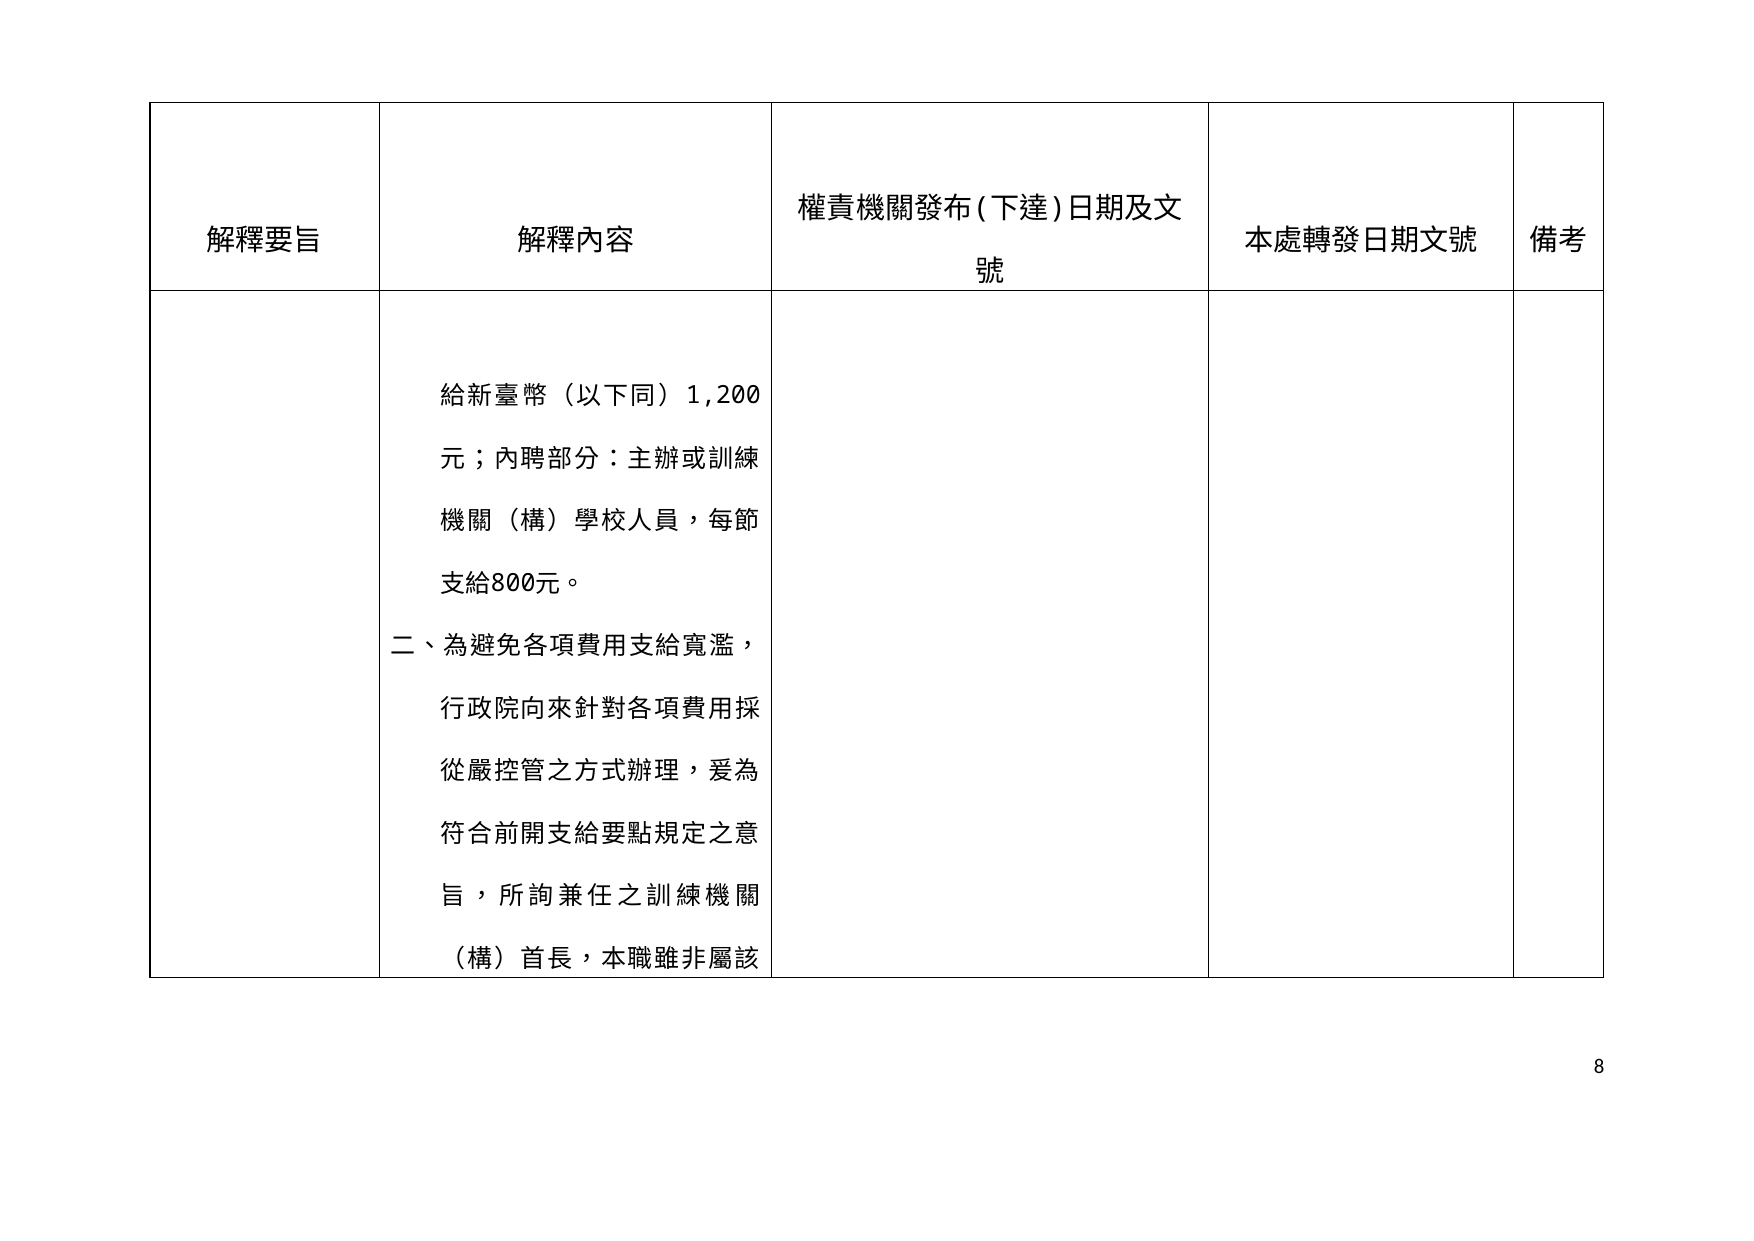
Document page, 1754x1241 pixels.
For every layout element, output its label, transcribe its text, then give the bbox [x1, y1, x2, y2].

table_cell [1514, 291, 1603, 977]
table_cell [151, 291, 379, 977]
table_header 本處轉發日期文號 [1209, 103, 1513, 289]
table_header 權責機關發布(下達)日期及文號 [772, 103, 1208, 289]
table_cell 給新臺幣（以下同）1,200元；內聘部分：主辦或訓練機關（構）學校人員，每節支給800元。 二、為避免各項費用支給寬濫，行政院向來針對各項費用採從嚴控管之方式辦理，爰為符合前開支給要點規定之意旨，所詢兼任之訓練機關（構）首長，本職雖非屬該 [380, 291, 771, 977]
table_header 解釋要旨 [151, 103, 379, 289]
table_cell [772, 291, 1208, 977]
table_header 解釋內容 [380, 103, 771, 289]
table_cell [1209, 291, 1513, 977]
table_header 備考 [1514, 103, 1603, 289]
